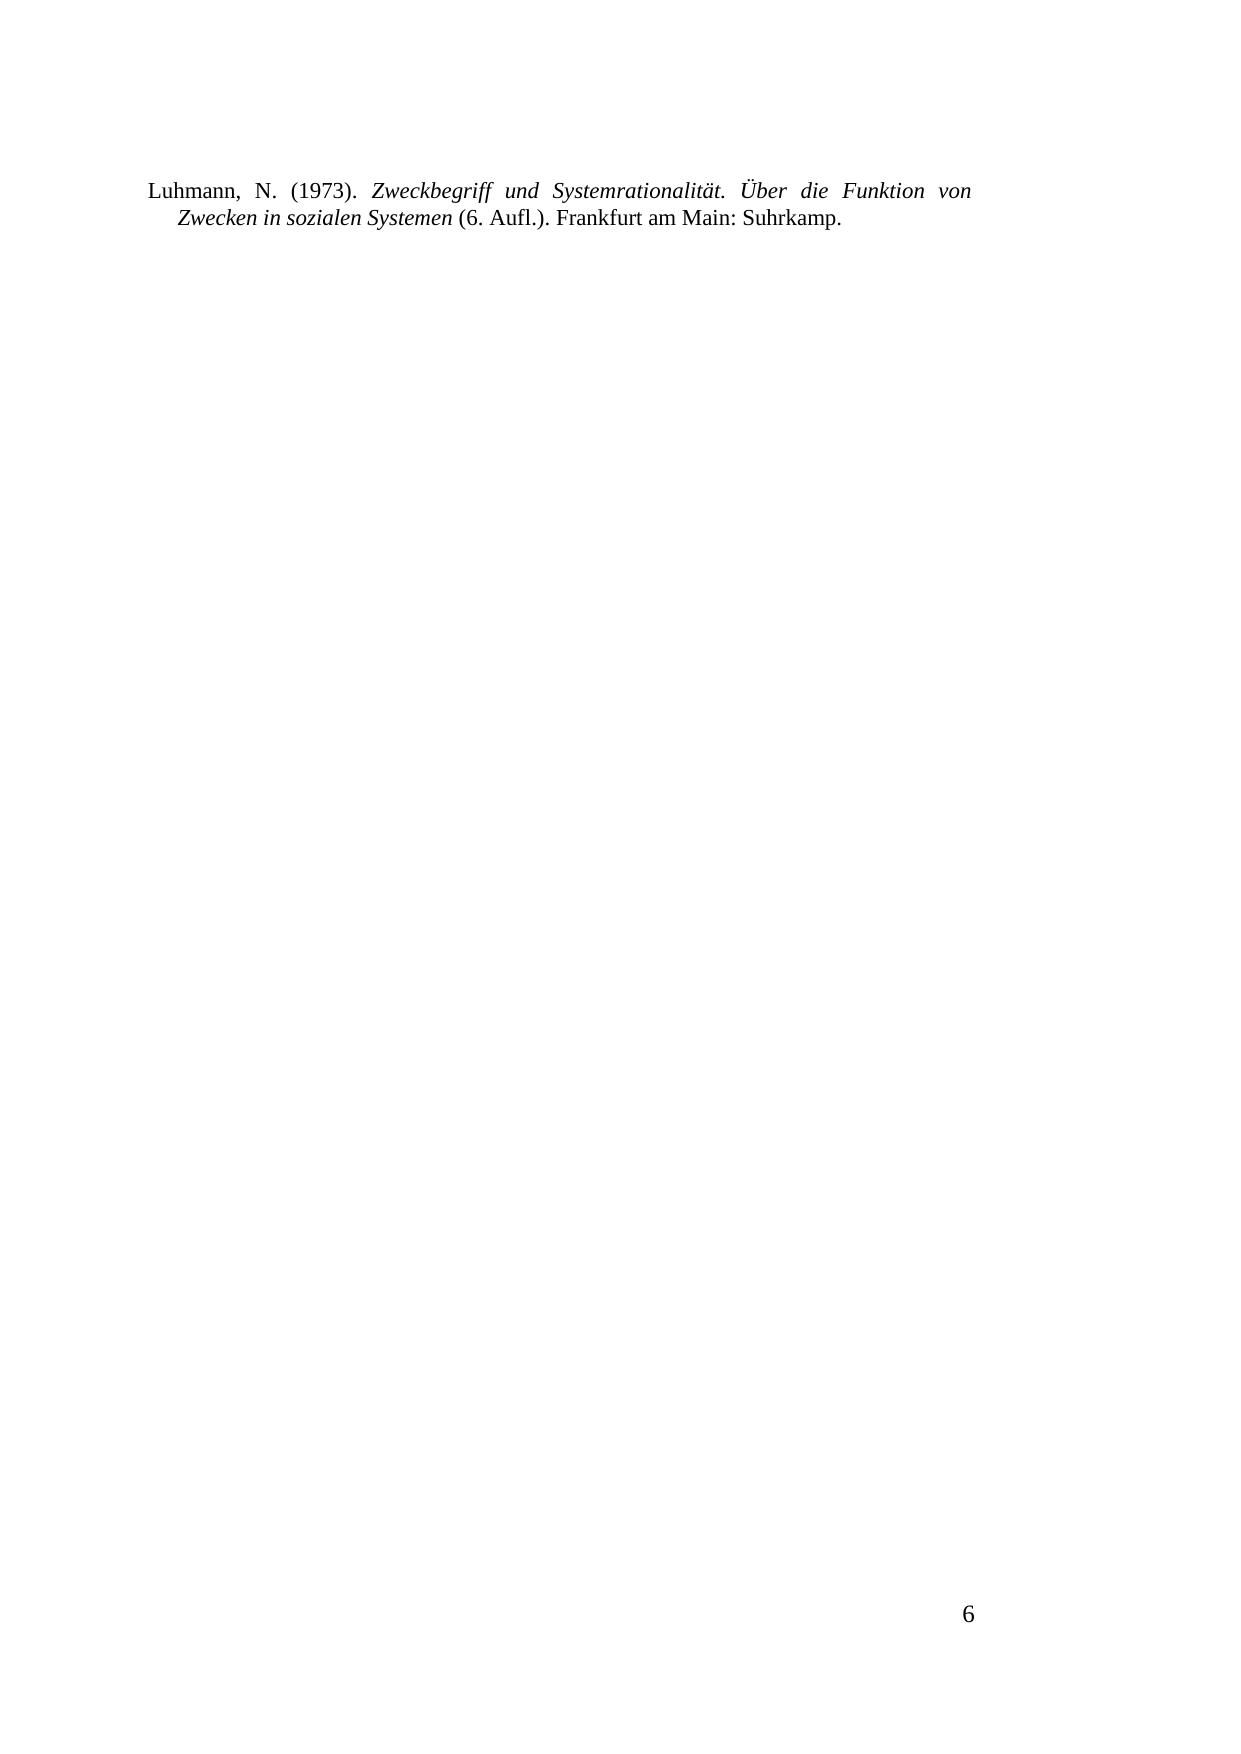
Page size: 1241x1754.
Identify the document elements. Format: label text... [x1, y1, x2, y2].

text Luhmann, N. (1973). Zweckbegriff und Systemrationalität. Über die Funktion von Zwecken in sozialen Systemen (6. Aufl.). Frankfurt am Main: Suhrkamp. [148, 177, 974, 230]
